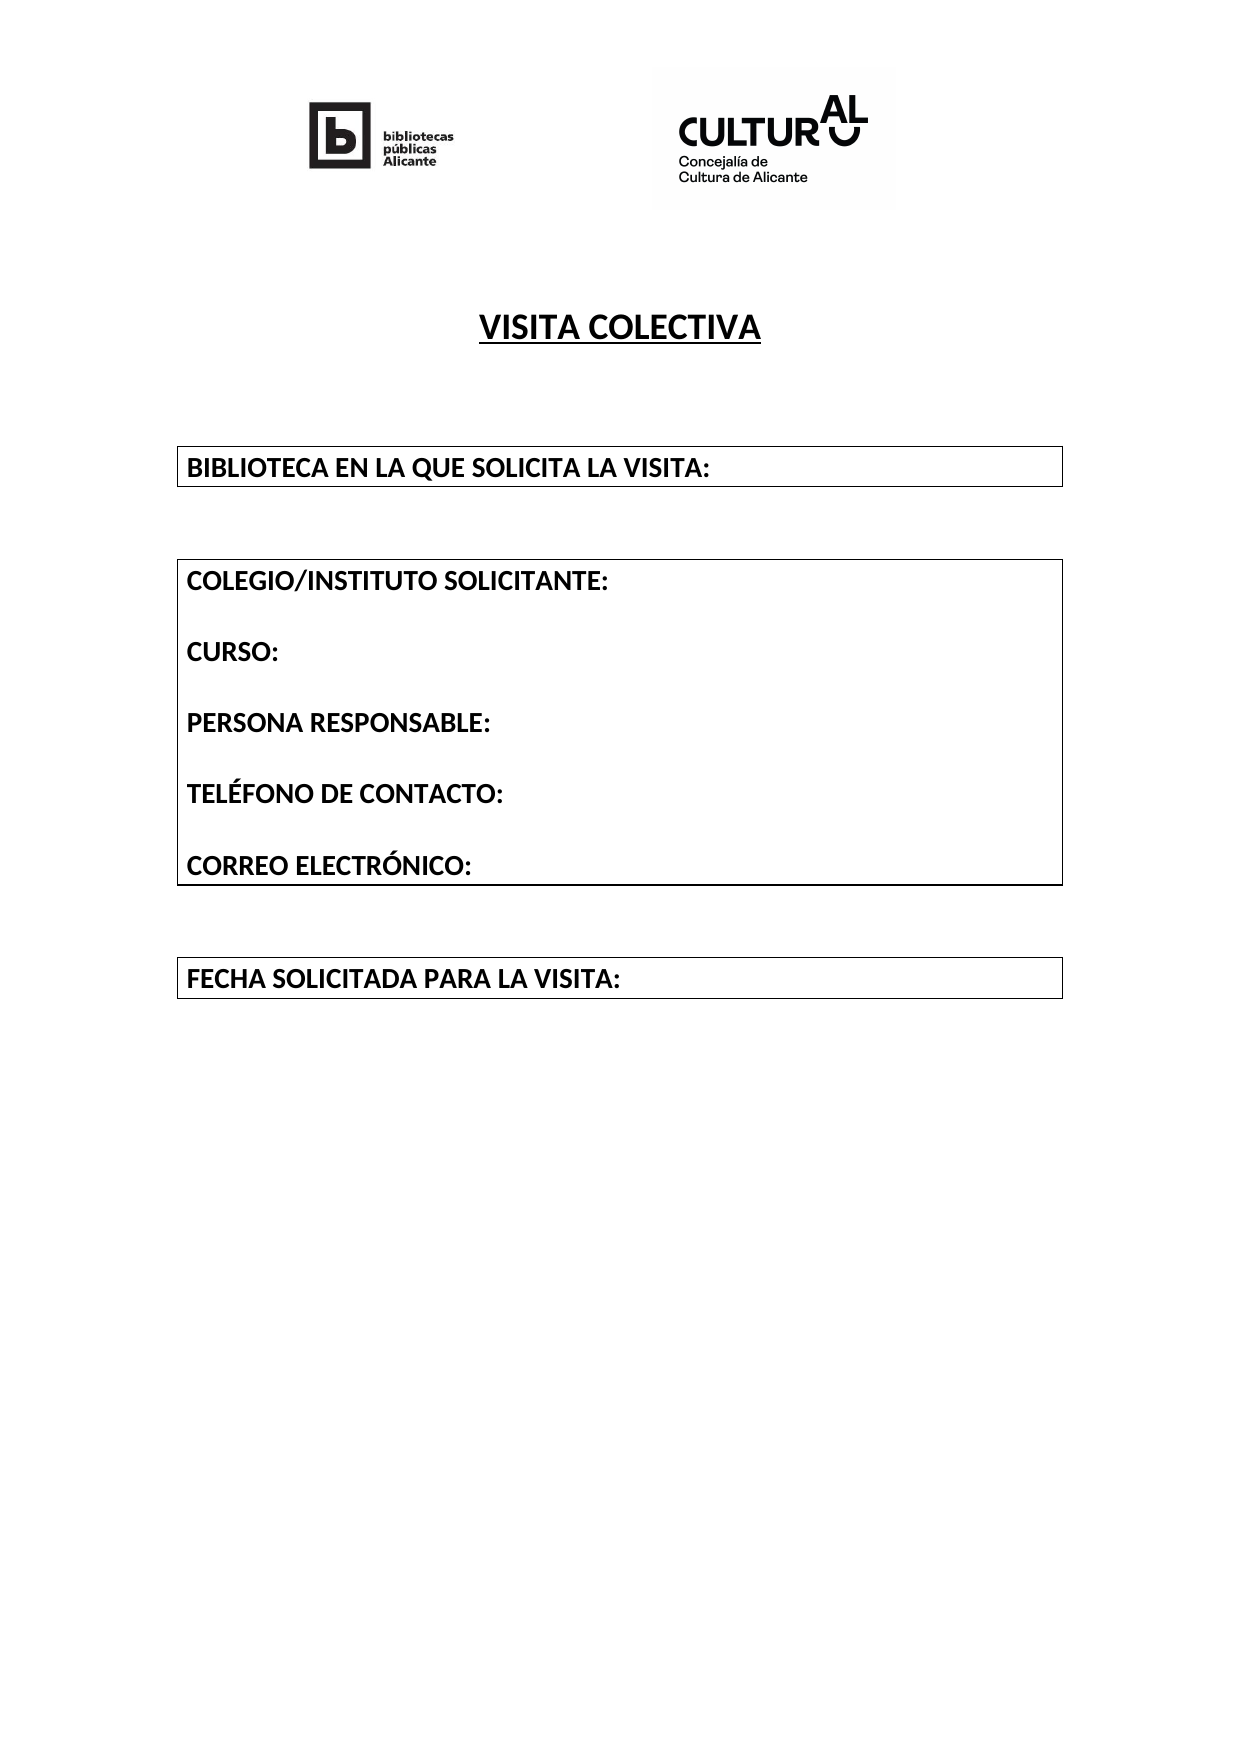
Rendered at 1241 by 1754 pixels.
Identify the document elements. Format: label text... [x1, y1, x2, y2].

text CURSO: [178, 630, 1062, 669]
picture [302, 93, 461, 230]
text CORREO ELECTRÓNICO: [178, 844, 1062, 884]
picture [651, 67, 896, 210]
text BIBLIOTECA EN LA QUE SOLICITA LA VISITA: [178, 447, 1062, 486]
text COLEGIO/INSTITUTO SOLICITANTE: [178, 560, 1062, 597]
text VISITA COLECTIVA [177, 303, 1063, 349]
text TELÉFONO DE CONTACTO: [178, 772, 1062, 811]
text FECHA SOLICITADA PARA LA VISITA: [178, 958, 1062, 998]
text PERSONA RESPONSABLE: [178, 701, 1062, 740]
